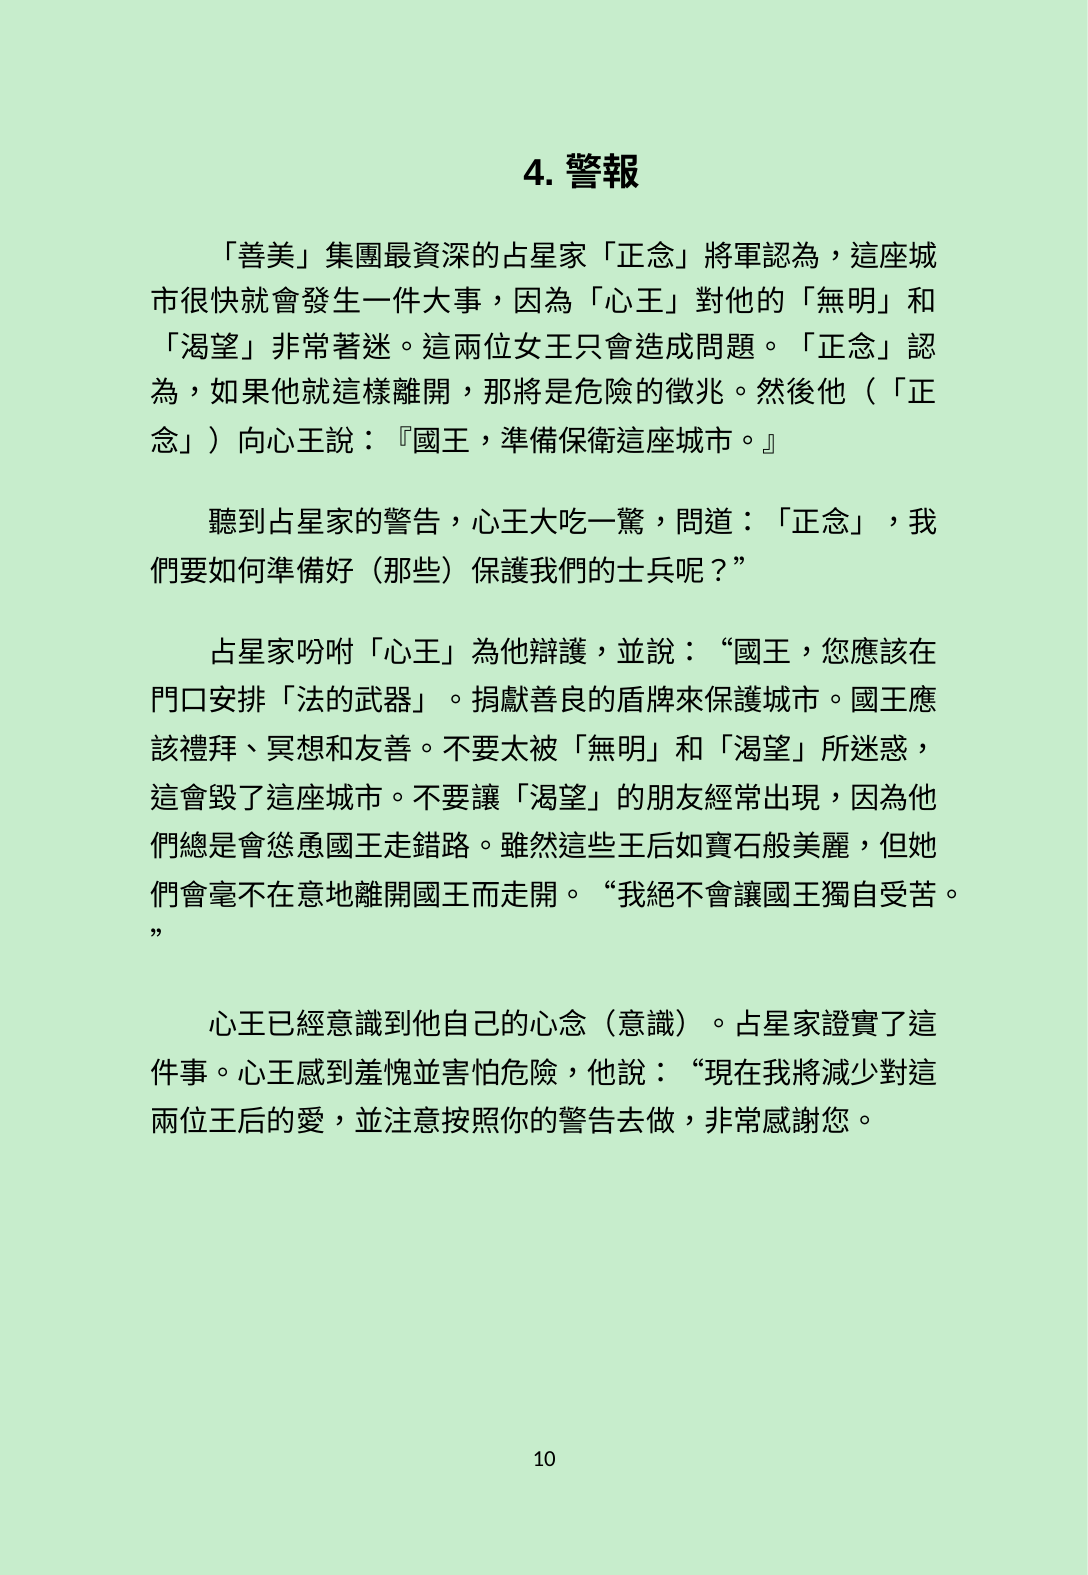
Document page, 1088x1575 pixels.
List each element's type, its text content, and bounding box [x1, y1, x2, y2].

text 心王已經意識到他自己的心念（意識）。占星家證實了這件事。心王感到羞愧並害怕危險，他說：“現在我將減少對這兩位王后的愛，並注意按照你的警告去做，非常感謝您。 [150, 1001, 938, 1140]
text 占星家吩咐「心王」為他辯護，並說：“國王，您應該在門口安排「法的武器」。捐獻善良的盾牌來保護城市。國王應該禮拜、冥想和友善。不要太被「無明」和「渴望」所迷惑，這會毀了這座城市。不要讓「渴望」的朋友經常出現，因為他們總是會慫恿國王走錯路。雖然這些王后如寶石般美麗，但她們會毫不在意地離開國王而走開。“我絕不會讓國王獨自受苦。” [150, 628, 938, 962]
text 「善美」集團最資深的占星家「正念」將軍認為，這座城市很快就會發生一件大事，因為「心王」對他的「無明」和「渴望」非常著迷。這兩位女王只會造成問題。「正念」認為，如果他就這樣離開，那將是危險的徵兆。然後他（「正念」）向心王說：『國王，準備保衛這座城市。』 [150, 232, 938, 460]
text 聽到占星家的警告，心王大吃一驚，問道：「正念」，我們要如何準備好（那些）保護我們的士兵呢？” [150, 499, 938, 590]
subtitle 4. 警報 [150, 150, 938, 193]
